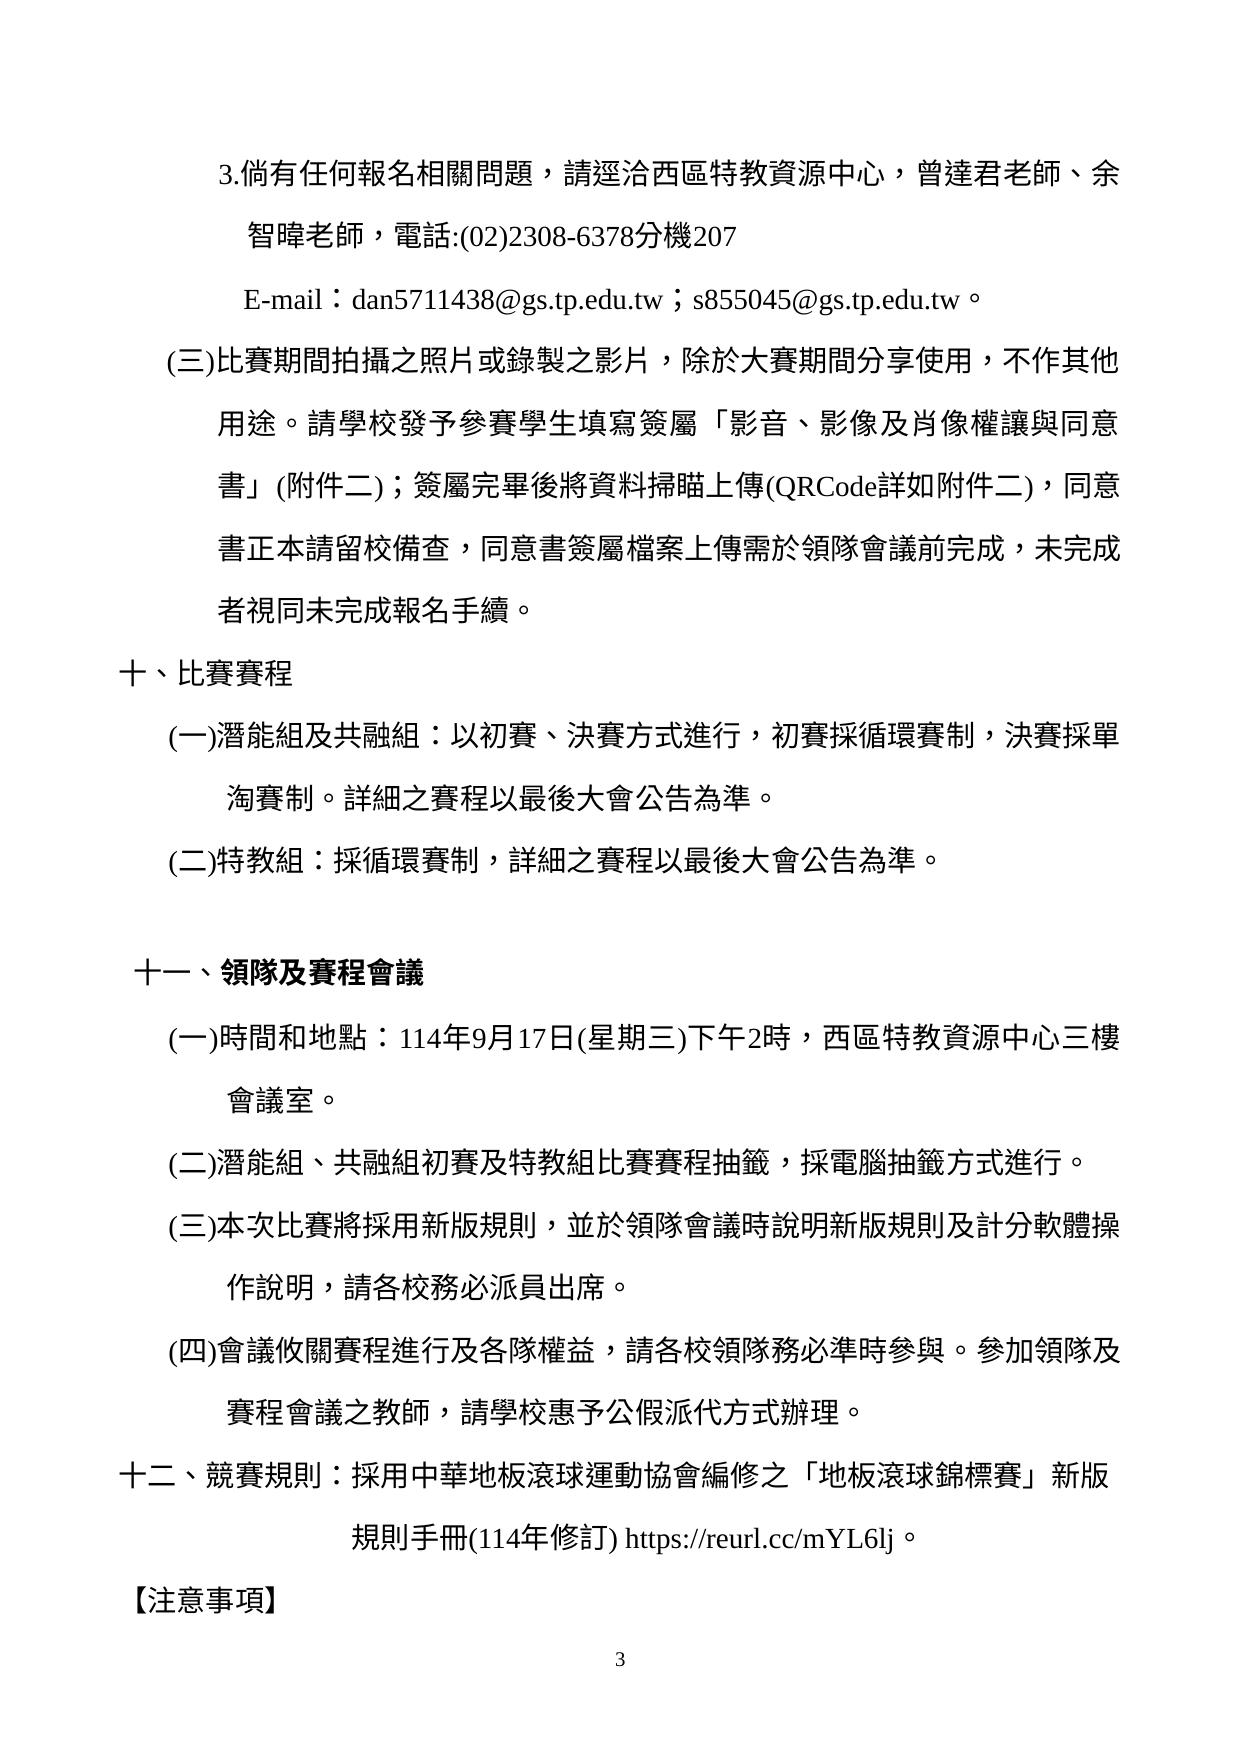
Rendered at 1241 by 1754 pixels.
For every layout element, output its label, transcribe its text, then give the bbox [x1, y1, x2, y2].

text (三)比賽期間拍攝之照片或錄製之影片，除於大賽期間分享使用，不作其他用途。請學校發予參賽學生填寫簽屬「影音、影像及肖像權讓與同意書」(附件二)；簽屬完畢後將資料掃瞄上傳(QRCode詳如附件二)，同意書正本請留校備查，同意書簽屬檔案上傳需於領隊會議前完成，未完成者視同未完成報名手續。 [166, 317, 1122, 630]
text 十一、領隊及賽程會議 [133, 942, 1122, 994]
text (四)會議攸關賽程進行及各隊權益，請各校領隊務必準時參與。參加領隊及賽程會議之教師，請學校惠予公假派代方式辦理。 [168, 1307, 1122, 1432]
text E-mail：dan5711438@gs.tp.edu.tw；s855045@gs.tp.edu.tw。 [243, 255, 1122, 317]
text 十、比賽賽程 [118, 630, 1122, 692]
text (二)特教組：採循環賽制，詳細之賽程以最後大會公告為準。 [168, 817, 1122, 880]
text 3.倘有任何報名相關問題，請逕洽西區特教資源中心，曾達君老師、余智暐老師，電話:(02)2308-6378分機207 [218, 130, 1122, 255]
text (三)本次比賽將採用新版規則，並於領隊會議時說明新版規則及計分軟體操作說明，請各校務必派員出席。 [168, 1182, 1122, 1307]
text (二)潛能組、共融組初賽及特教組比賽賽程抽籤，採電腦抽籤方式進行。 [168, 1119, 1122, 1182]
text (一)潛能組及共融組：以初賽、決賽方式進行，初賽採循環賽制，決賽採單淘賽制。詳細之賽程以最後大會公告為準。 [168, 692, 1122, 817]
text 【注意事項】 [118, 1557, 1122, 1619]
text 十二、競賽規則：採用中華地板滾球運動協會編修之「地板滾球錦標賽」新版規則手冊(114年修訂) https://reurl.cc/mYL6lj。 [118, 1432, 1110, 1557]
text (一)時間和地點：114年9月17日(星期三)下午2時，西區特教資源中心三樓會議室。 [168, 994, 1122, 1119]
